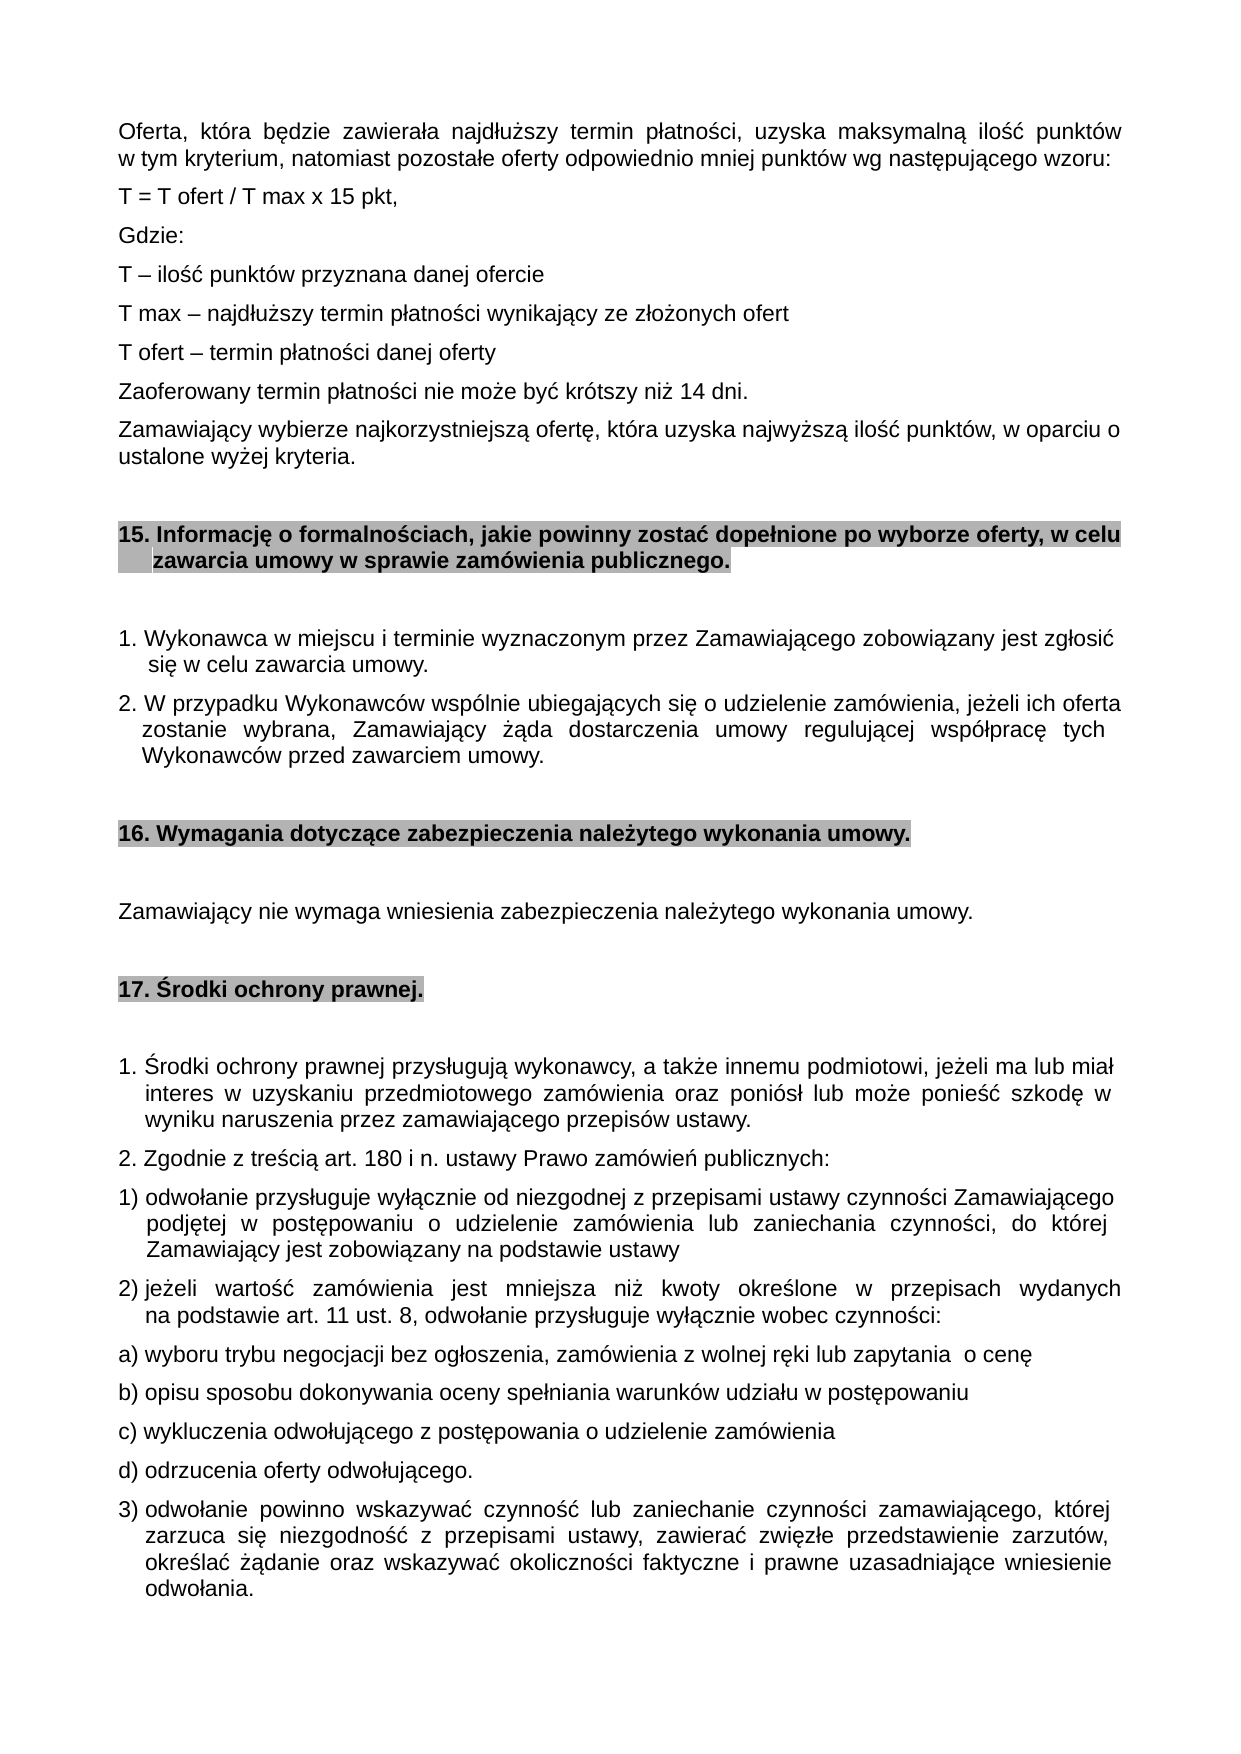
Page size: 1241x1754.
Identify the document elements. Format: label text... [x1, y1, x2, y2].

text Zaoferowany termin płatności nie może być krótszy niż 14 dni. [118, 378, 1122, 404]
text 1. Środki ochrony prawnej przysługują wykonawcy, a także innemu podmiotowi, jeżeli ma lub miał interes w uzyskaniu przedmiotowego zamówienia oraz poniósł lub może ponieść szkodę w wyniku naruszenia przez zamawiającego przepisów ustawy. [118, 1053, 1122, 1132]
text Zamawiający nie wymaga wniesienia zabezpieczenia należytego wykonania umowy. [118, 898, 1122, 924]
text 2. Zgodnie z treścią art. 180 i n. ustawy Prawo zamówień publicznych: [118, 1145, 1122, 1171]
text 3) odwołanie powinno wskazywać czynność lub zaniechanie czynności zamawiającego, której zarzuca się niezgodność z przepisami ustawy, zawierać zwięzłe przedstawienie zarzutów, określać żądanie oraz wskazywać okoliczności faktyczne i prawne uzasadniające wniesienie odwołania. [118, 1496, 1122, 1601]
text 15. Informację o formalnościach, jakie powinny zostać dopełnione po wyborze oferty, w celu zawarcia umowy w sprawie zamówienia publicznego. [118, 521, 1122, 573]
text 1. Wykonawca w miejscu i terminie wyznaczonym przez Zamawiającego zobowiązany jest zgłosić się w celu zawarcia umowy. [118, 624, 1122, 677]
text T max – najdłuższy termin płatności wynikający ze złożonych ofert [118, 300, 1122, 326]
text 17. Środki ochrony prawnej. [118, 976, 1122, 1002]
text 1) odwołanie przysługuje wyłącznie od niezgodnej z przepisami ustawy czynności Zamawiającego podjętej w postępowaniu o udzielenie zamówienia lub zaniechania czynności, do której Zamawiający jest zobowiązany na podstawie ustawy [118, 1184, 1122, 1263]
text T ofert – termin płatności danej oferty [118, 339, 1122, 365]
text 16. Wymagania dotyczące zabezpieczenia należytego wykonania umowy. [118, 820, 1122, 847]
text 2. W przypadku Wykonawców wspólnie ubiegających się o udzielenie zamówienia, jeżeli ich oferta zostanie wybrana, Zamawiający żąda dostarczenia umowy regulującej współpracę tych Wykonawców przed zawarciem umowy. [118, 690, 1122, 769]
text Oferta, która będzie zawierała najdłuższy termin płatności, uzyska maksymalną ilość punktów w tym kryterium, natomiast pozostałe oferty odpowiednio mniej punktów wg następującego wzoru: [118, 118, 1122, 171]
text a) wyboru trybu negocjacji bez ogłoszenia, zamówienia z wolnej ręki lub zapytania o cenę [118, 1341, 1122, 1367]
text Gdzie: [118, 222, 1122, 248]
text 2) jeżeli wartość zamówienia jest mniejsza niż kwoty określone w przepisach wydanych na podstawie art. 11 ust. 8, odwołanie przysługuje wyłącznie wobec czynności: [118, 1275, 1122, 1328]
text T = T ofert / T max x 15 pkt, [118, 183, 1122, 210]
text b) opisu sposobu dokonywania oceny spełniania warunków udziału w postępowaniu [118, 1379, 1122, 1406]
text d) odrzucenia oferty odwołującego. [118, 1457, 1122, 1483]
text T – ilość punktów przyznana danej ofercie [118, 261, 1122, 287]
text Zamawiający wybierze najkorzystniejszą ofertę, która uzyska najwyższą ilość punktów, w oparciu o ustalone wyżej kryteria. [118, 416, 1122, 469]
text c) wykluczenia odwołującego z postępowania o udzielenie zamówienia [118, 1418, 1122, 1444]
